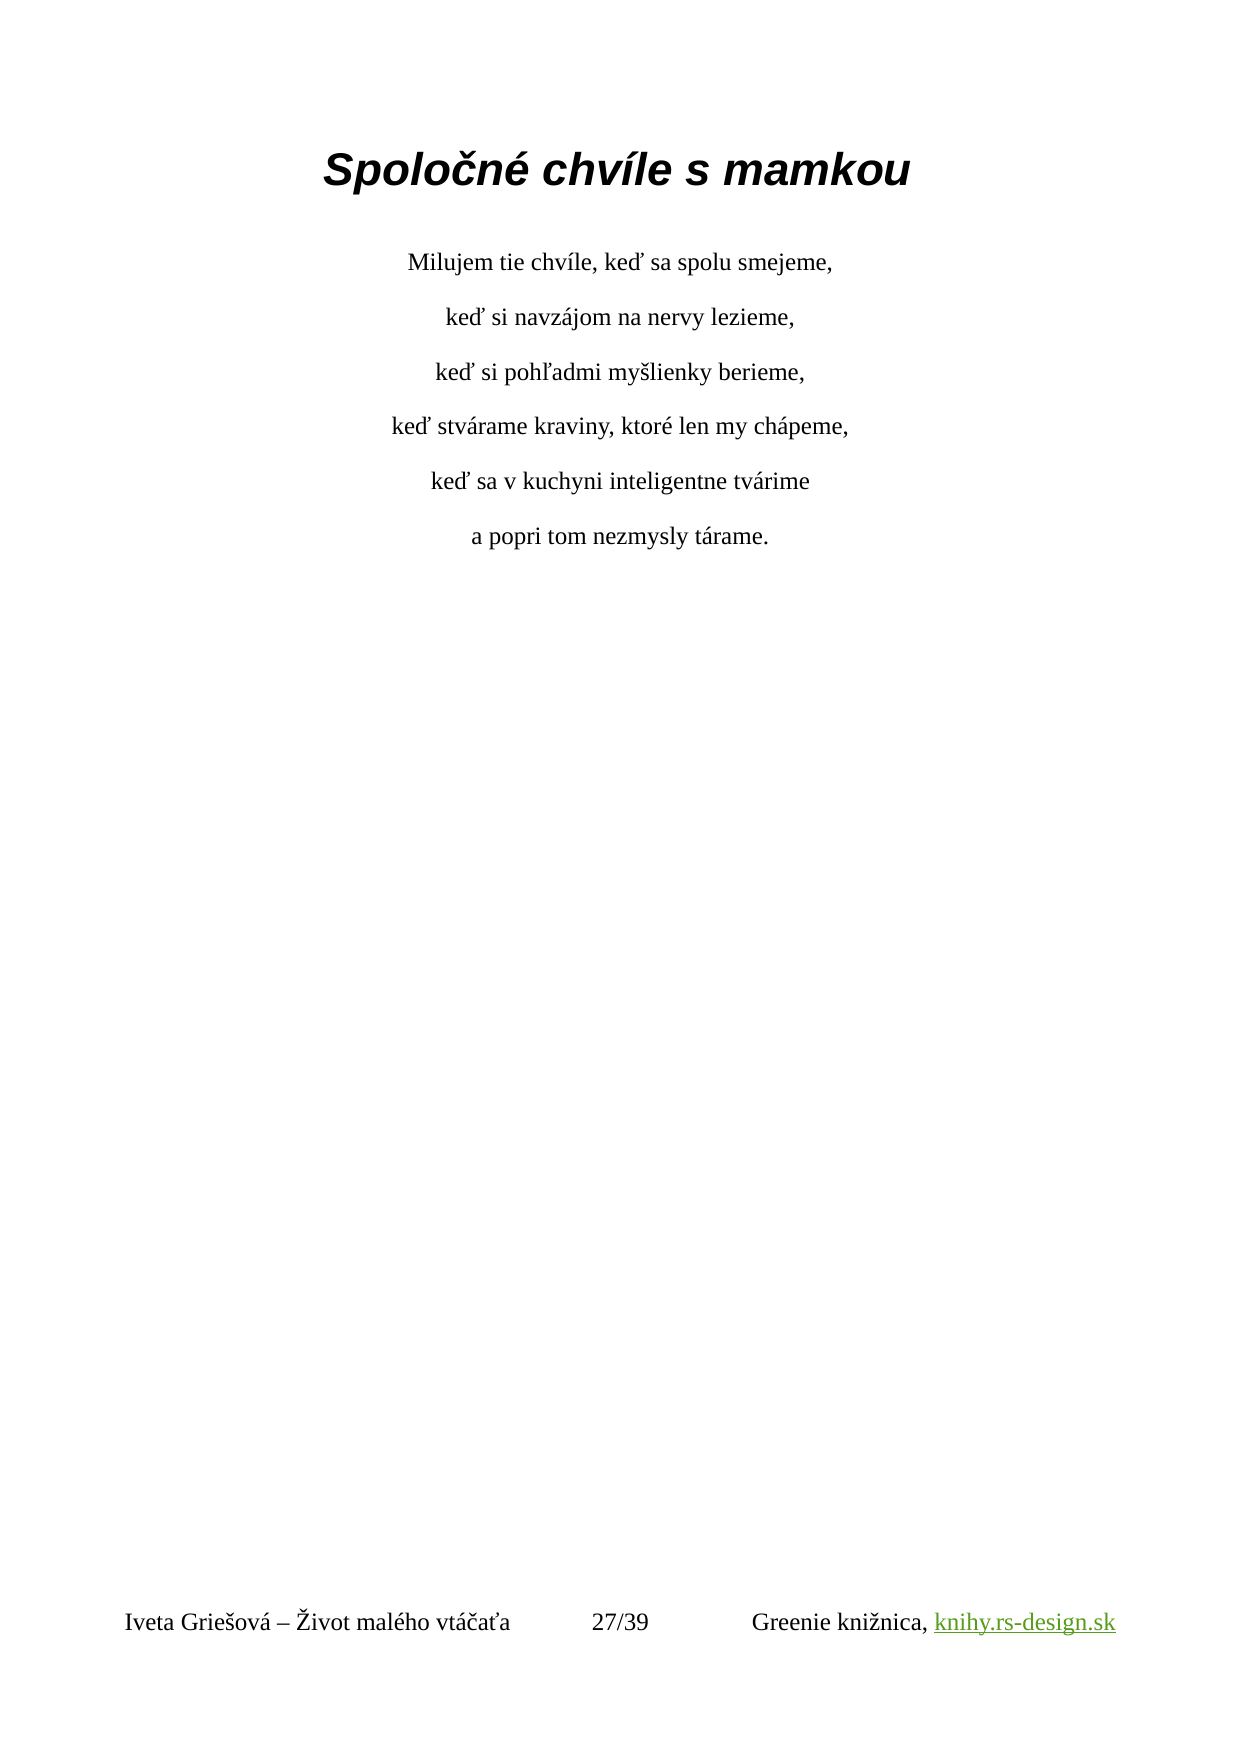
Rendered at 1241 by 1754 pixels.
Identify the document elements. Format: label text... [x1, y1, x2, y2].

text keď si navzájom na nervy lezieme, [118, 302, 1122, 330]
text keď stvárame kraviny, ktoré len my chápeme, [118, 411, 1122, 440]
text Milujem tie chvíle, keď sa spolu smejeme, [118, 247, 1122, 276]
text keď si pohľadmi myšlienky berieme, [118, 357, 1122, 385]
text keď sa v kuchyni inteligentne tvárime [118, 466, 1122, 495]
text a popri tom nezmysly tárame. [118, 521, 1122, 550]
subtitle Spoločné chvíle s mamkou [118, 143, 1122, 196]
